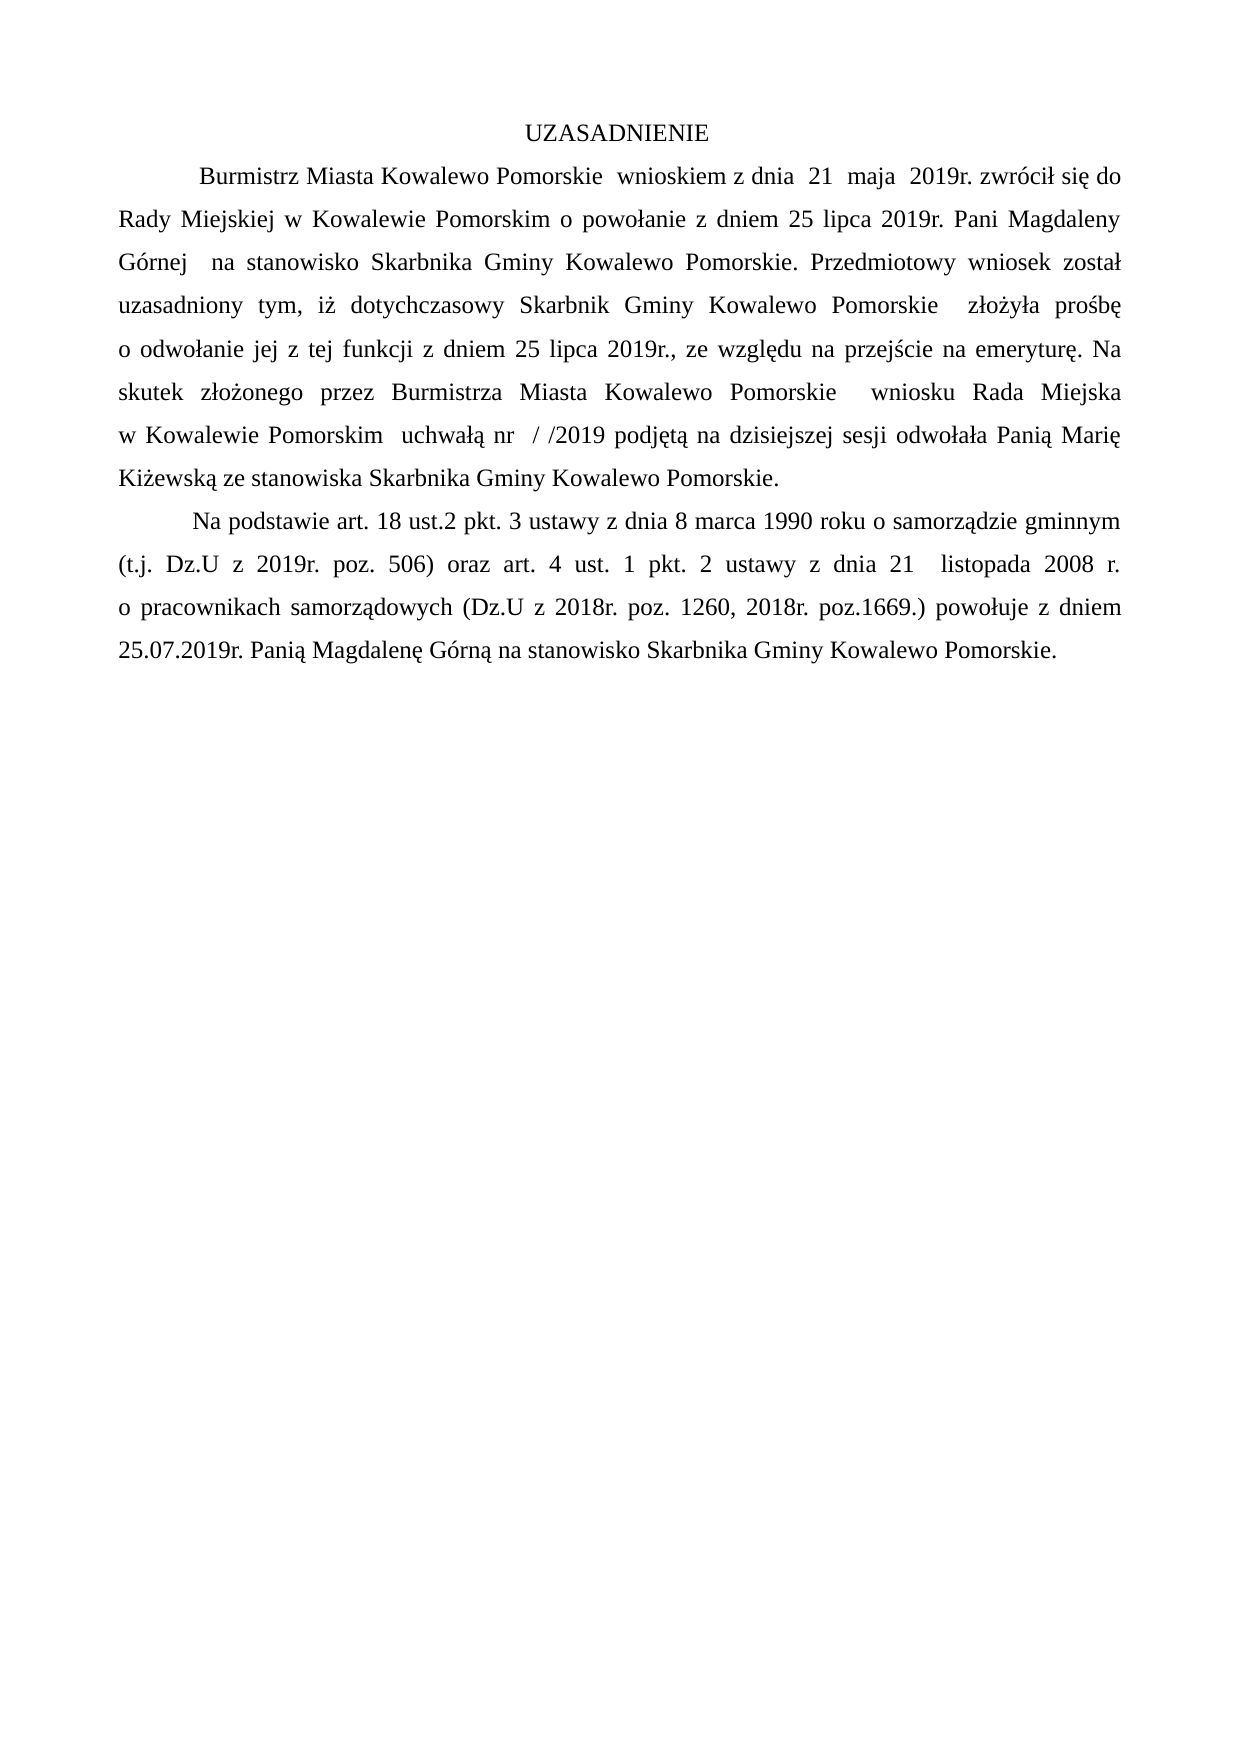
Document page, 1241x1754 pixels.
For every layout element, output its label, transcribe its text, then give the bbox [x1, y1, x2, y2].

text Burmistrz Miasta Kowalewo Pomorskie wnioskiem z dnia 21 maja 2019r. zwrócił się do Rady Miejskiej w Kowalewie Pomorskim o powołanie z dniem 25 lipca 2019r. Pani Magdaleny Górnej na stanowisko Skarbnika Gminy Kowalewo Pomorskie. Przedmiotowy wniosek został uzasadniony tym, iż dotychczasowy Skarbnik Gminy Kowalewo Pomorskie złożyła prośbę o odwołanie jej z tej funkcji z dniem 25 lipca 2019r., ze względu na przejście na emeryturę. Na skutek złożonego przez Burmistrza Miasta Kowalewo Pomorskie wniosku Rada Miejska w Kowalewie Pomorskim uchwałą nr / /2019 podjętą na dzisiejszej sesji odwołała Panią Marię Kiżewską ze stanowiska Skarbnika Gminy Kowalewo Pomorskie. [118, 161, 1122, 492]
text UZASADNIENIE [118, 118, 1122, 147]
text Na podstawie art. 18 ust.2 pkt. 3 ustawy z dnia 8 marca 1990 roku o samorządzie gminnym (t.j. Dz.U z 2019r. poz. 506) oraz art. 4 ust. 1 pkt. 2 ustawy z dnia 21 listopada 2008 r. o pracownikach samorządowych (Dz.U z 2018r. poz. 1260, 2018r. poz.1669.) powołuje z dniem 25.07.2019r. Panią Magdalenę Górną na stanowisko Skarbnika Gminy Kowalewo Pomorskie. [118, 506, 1122, 664]
